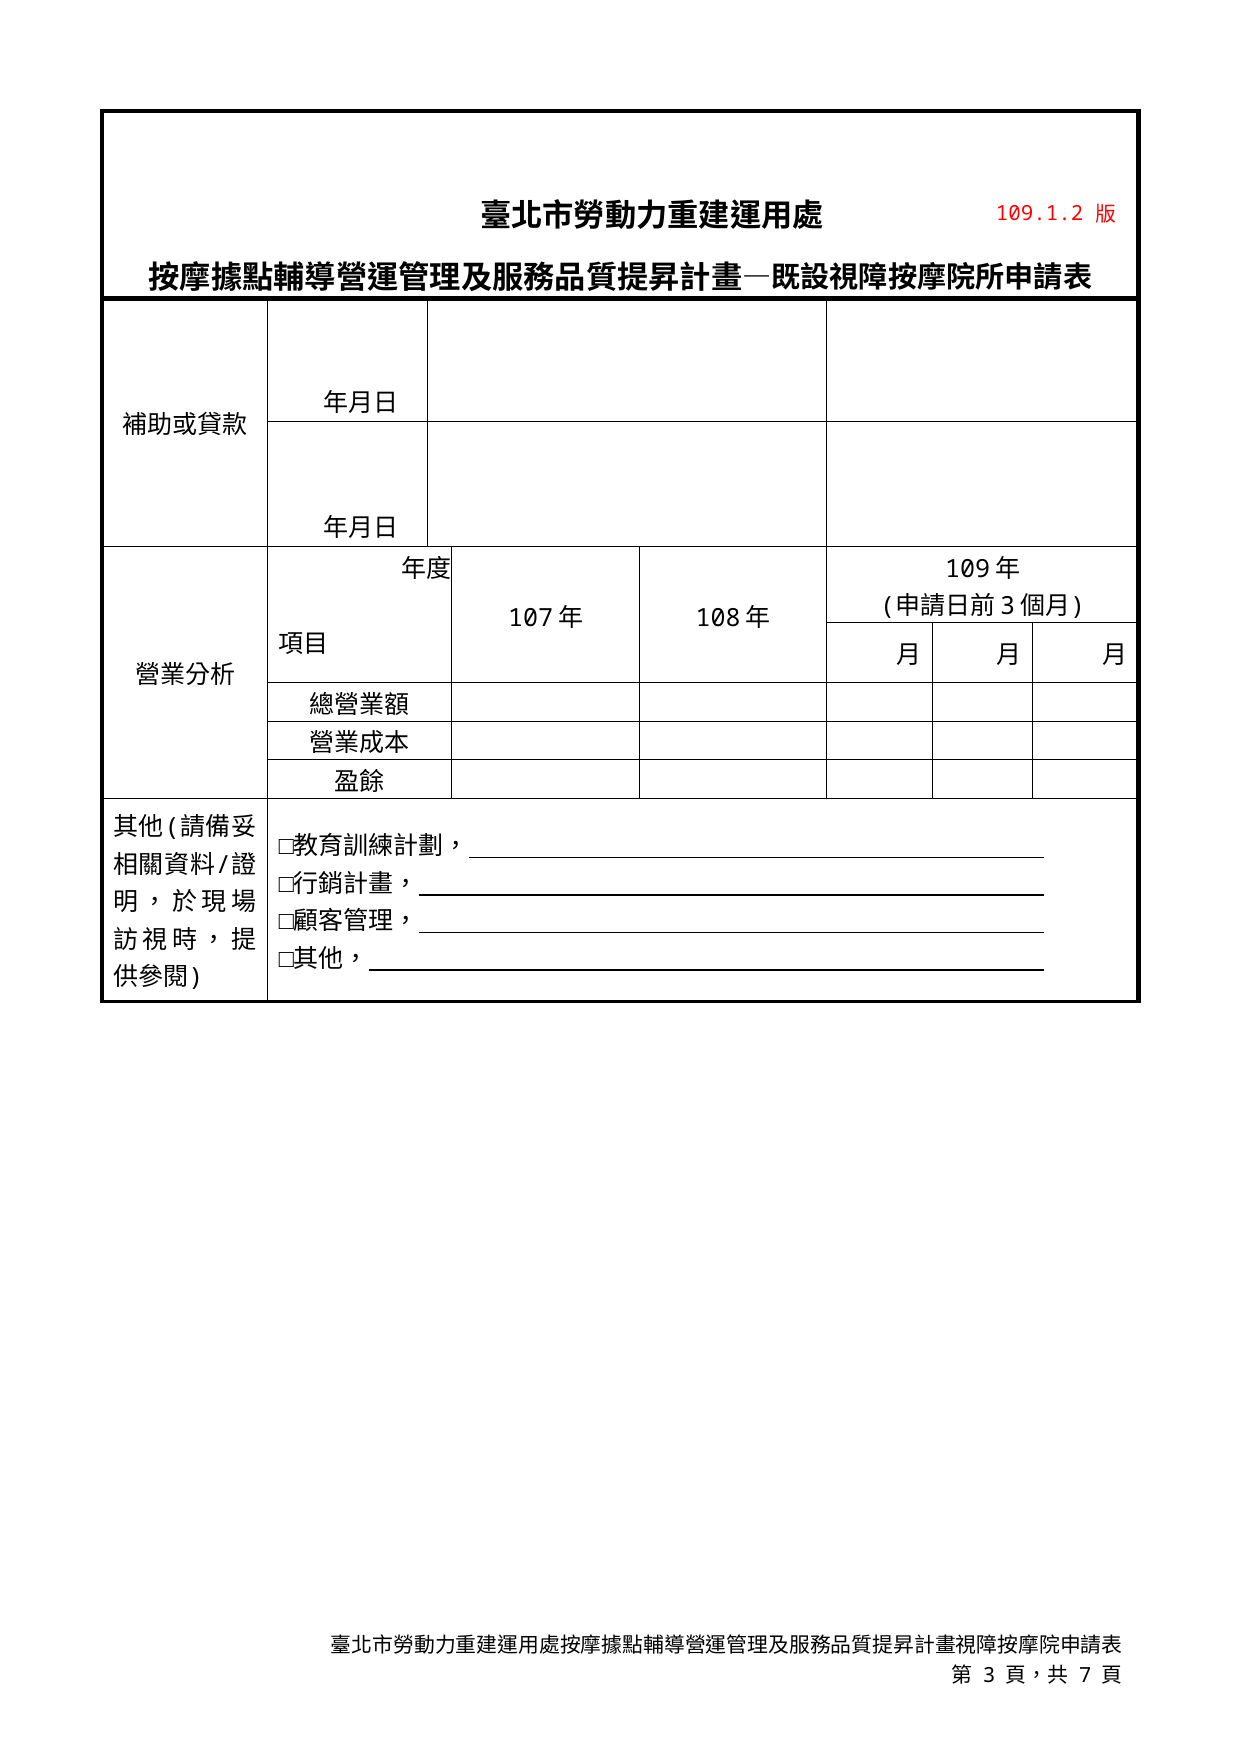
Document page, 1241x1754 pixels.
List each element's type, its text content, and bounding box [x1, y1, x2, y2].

table_cell [452, 722, 639, 759]
table_cell 營業成本 [268, 722, 451, 759]
table_cell 年度 項目 [268, 547, 451, 682]
table_cell [1033, 683, 1136, 721]
table_cell 109年 (申請日前3個月) [827, 547, 1136, 622]
table_cell [640, 722, 826, 759]
table_cell [640, 683, 826, 721]
table_cell [452, 683, 639, 721]
table_cell 年月日 [268, 422, 427, 546]
table_cell [933, 722, 1032, 759]
table_cell [933, 760, 1032, 798]
table_cell [428, 422, 826, 546]
table_cell 盈餘 [268, 760, 451, 798]
table_cell [428, 301, 826, 421]
table_cell [452, 760, 639, 798]
table_cell 月 [827, 623, 932, 682]
table_cell [827, 301, 1136, 421]
table_header 臺北市勞動力重建運用處 109.1.2 版 按摩據點輔導營運管理及服務品質提昇計畫—既設視障按摩院所申請表 [104, 113, 1136, 296]
table_cell [1033, 760, 1136, 798]
table_cell [1033, 722, 1136, 759]
table_cell 年月日 [268, 301, 427, 421]
table_cell 月 [933, 623, 1032, 682]
table_cell 月 [1033, 623, 1136, 682]
table_cell [827, 683, 932, 721]
table_cell 營業分析 [104, 547, 267, 798]
table_cell [827, 722, 932, 759]
table_cell 107年 [452, 547, 639, 682]
table_cell [640, 760, 826, 798]
table_cell [827, 760, 932, 798]
table_cell [827, 422, 1136, 546]
table_cell 補助或貸款 [104, 301, 267, 546]
table_cell □教育訓練計劃， □行銷計畫， □顧客管理， □其他， [268, 799, 1136, 1000]
table_cell 總營業額 [268, 683, 451, 721]
table_cell [933, 683, 1032, 721]
table_cell 108年 [640, 547, 826, 682]
table_cell 其他(請備妥相關資料/證明，於現場訪視時，提供參閱) [104, 799, 267, 1000]
